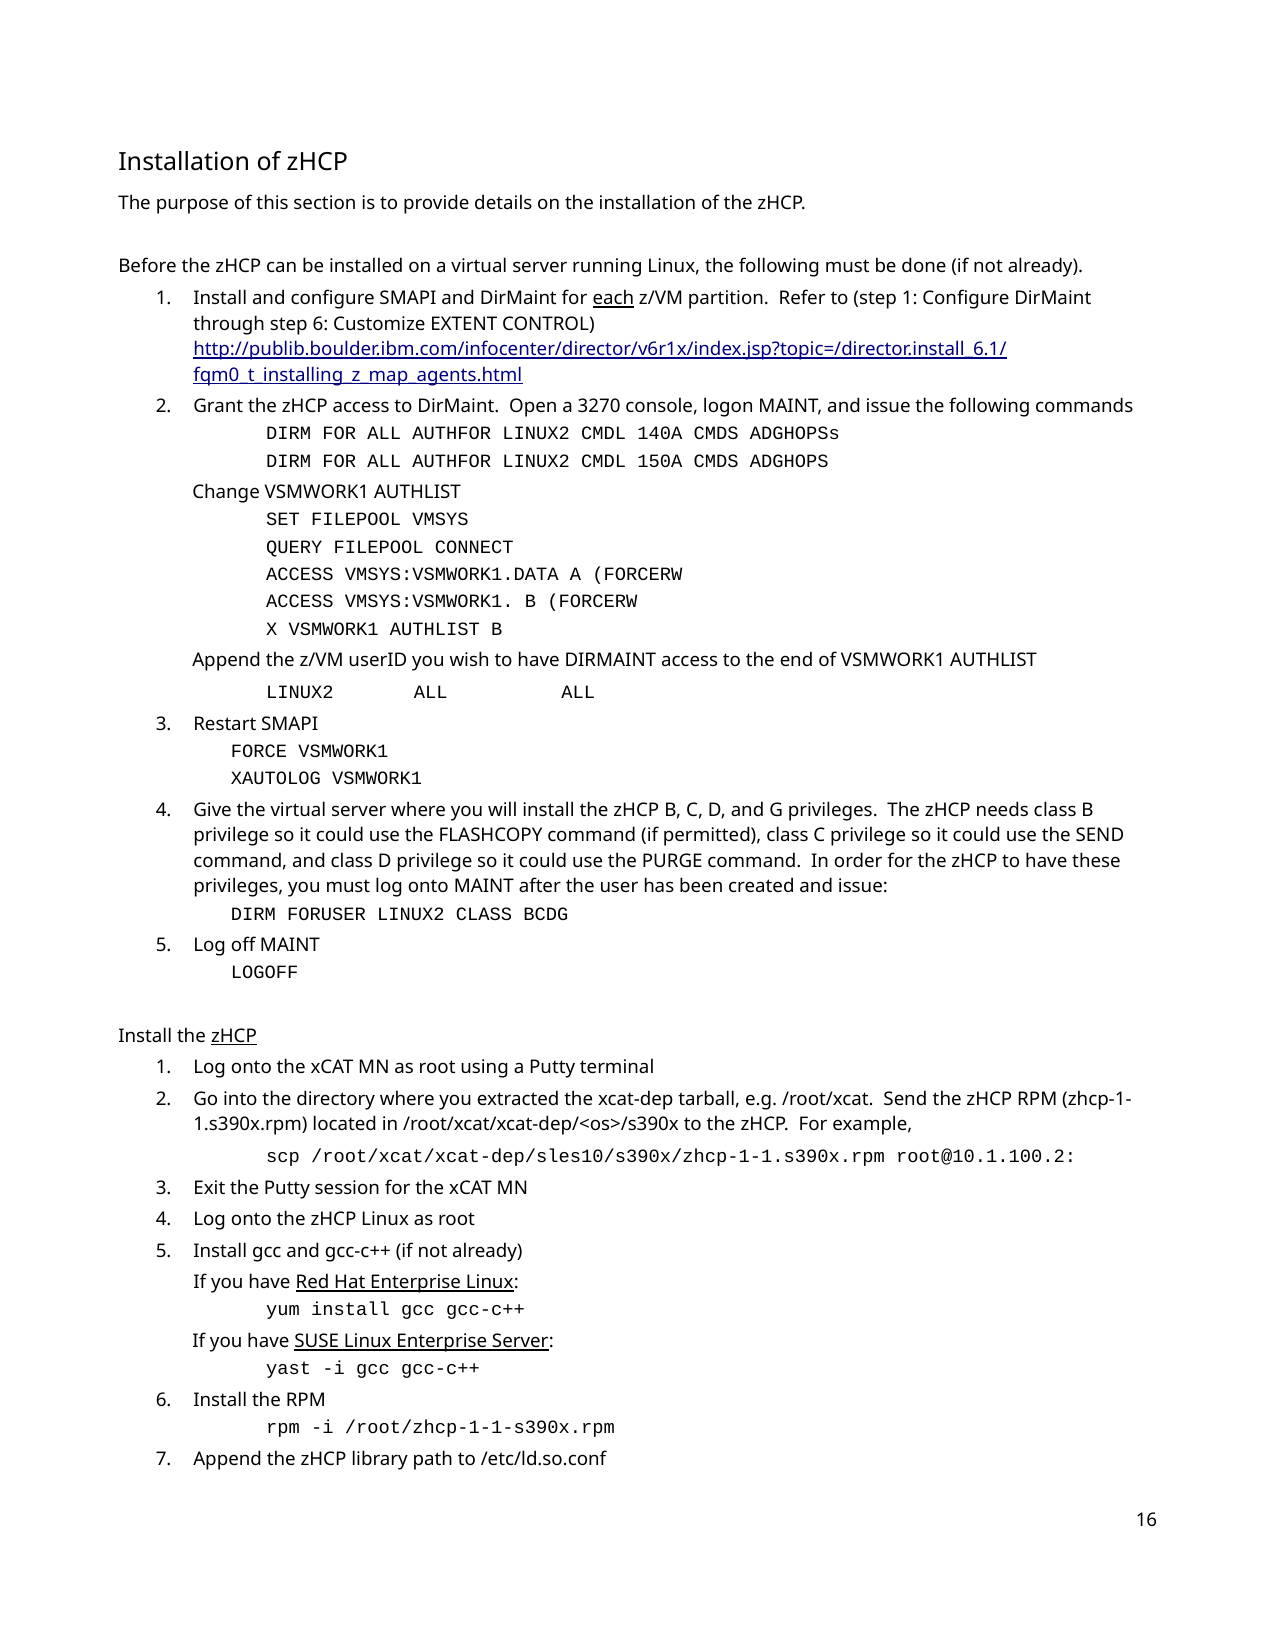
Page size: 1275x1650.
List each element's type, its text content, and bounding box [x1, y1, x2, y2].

text X VSMWORK1 AUTHLIST B [118, 619, 1157, 641]
list Install and configure SMAPI and DirMaint for each z/VM partition. Refer to (step 1: Configure DirMaint through step 6: Customize EXTENT CONTROL) http://publib.boulder.ibm.com/infocenter/director/v6r1x/index.jsp?topic=/director.install_6.1/fqm0_t_installing_z_map_agents.html [156, 284, 1157, 386]
list Exit the Putty session for the xCAT MN [156, 1174, 1157, 1199]
subtitle Installation of zHCP [118, 143, 1157, 177]
text QUERY FILEPOOL CONNECT [118, 537, 1157, 559]
list Append the zHCP library path to /etc/ld.so.conf [156, 1445, 1157, 1471]
list Go into the directory where you extracted the xcat-dep tarball, e.g. /root/xcat. Send the zHCP RPM (zhcp-1-1.s390x.rpm) located in /root/xcat/xcat-dep/<os>/s390x to the zHCP. For example, [156, 1085, 1157, 1136]
text ACCESS VMSYS:VSMWORK1.DATA A (FORCERW [118, 565, 1157, 586]
list Log off MAINT [156, 932, 1157, 957]
list If you have Red Hat Enterprise Linux: [156, 1269, 1157, 1294]
text Change VSMWORK1 AUTHLIST [118, 479, 1157, 504]
text scp /root/xcat/xcat-dep/sles10/s390x/zhcp-1-1.s390x.rpm root@10.1.100.2: [118, 1142, 1157, 1168]
list Give the virtual server where you will install the zHCP B, C, D, and G privileges. The zHCP needs class B privilege so it could use the FLASHCOPY command (if permitted), class C privilege so it could use the SEND command, and class D privilege so it could use the PURGE command. In order for the zHCP to have these privileges, you must log onto MAINT after the user has been created and issue: [156, 796, 1157, 898]
text Install the zHCP [118, 1022, 1157, 1047]
text The purpose of this section is to provide details on the installation of the zHCP. [118, 190, 1157, 215]
list DIRM FORUSER LINUX2 CLASS BCDG [193, 904, 1157, 926]
list Restart SMAPI [156, 710, 1157, 736]
text yast -i gcc gcc-c++ [266, 1359, 1157, 1380]
text yum install gcc gcc-c++ [118, 1300, 1157, 1321]
text Append the z/VM userID you wish to have DIRMAINT access to the end of VSMWORK1 AUTHLIST [118, 647, 1157, 672]
list Install gcc and gcc-c++ (if not already) [156, 1237, 1157, 1263]
text DIRM FOR ALL AUTHFOR LINUX2 CMDL 150A CMDS ADGHOPS [118, 451, 1157, 473]
list Install the RPM [156, 1386, 1157, 1412]
text rpm -i /root/zhcp-1-1-s390x.rpm [118, 1418, 1157, 1439]
list FORCE VSMWORK1 [193, 742, 1157, 763]
text DIRM FOR ALL AUTHFOR LINUX2 CMDL 140A CMDS ADGHOPSs [118, 424, 1157, 445]
list XAUTOLOG VSMWORK1 [193, 769, 1157, 790]
text SET FILEPOOL VMSYS [118, 510, 1157, 531]
list LOGOFF [193, 963, 1157, 984]
list Log onto the xCAT MN as root using a Putty terminal [156, 1053, 1157, 1079]
text Before the zHCP can be installed on a virtual server running Linux, the following must be done (if not already). [118, 253, 1157, 278]
list Grant the zHCP access to DirMaint. Open a 3270 console, logon MAINT, and issue the following commands [156, 392, 1157, 418]
text If you have SUSE Linux Enterprise Server: [118, 1327, 1157, 1353]
text ACCESS VMSYS:VSMWORK1. B (FORCERW [118, 592, 1157, 613]
text LINUX2 ALL ALL [118, 678, 1157, 704]
list Log onto the zHCP Linux as root [156, 1206, 1157, 1231]
